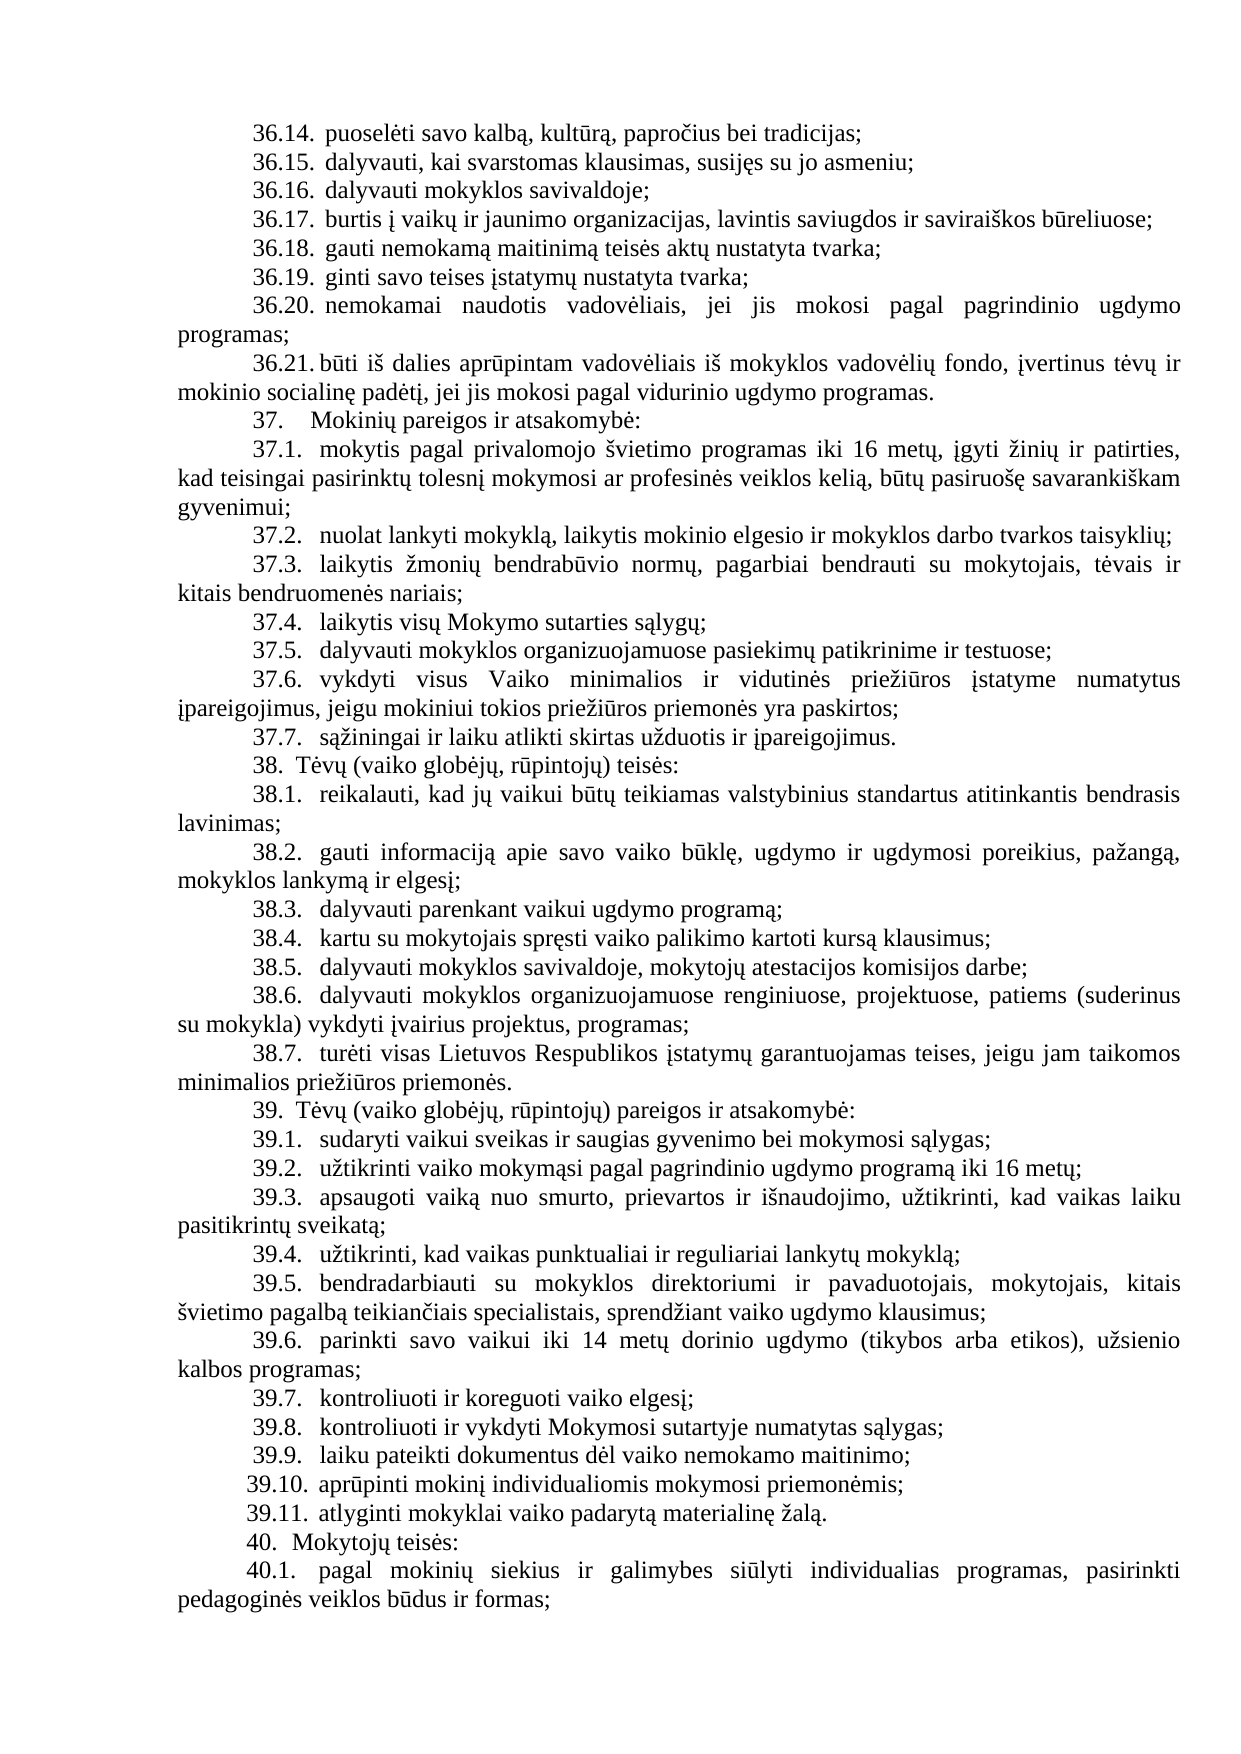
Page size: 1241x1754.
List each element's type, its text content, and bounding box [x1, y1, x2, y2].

text 38.7. turėti visas Lietuvos Respublikos įstatymų garantuojamas teises, jeigu jam taikomos minimalios priežiūros priemonės. [177, 1038, 1181, 1096]
text 36.19. ginti savo teises įstatymų nustatyta tvarka; [177, 262, 1181, 291]
text 39.10. aprūpinti mokinį individualiomis mokymosi priemonėmis; [177, 1469, 1181, 1498]
text 36.20. nemokamai naudotis vadovėliais, jei jis mokosi pagal pagrindinio ugdymo programas; [177, 291, 1181, 348]
text 39.11. atlyginti mokyklai vaiko padarytą materialinę žalą. [177, 1498, 1181, 1527]
text 39.5. bendradarbiauti su mokyklos direktoriumi ir pavaduotojais, mokytojais, kitais švietimo pagalbą teikiančiais specialistais, sprendžiant vaiko ugdymo klausimus; [177, 1268, 1181, 1326]
text 39.7. kontroliuoti ir koreguoti vaiko elgesį; [177, 1383, 1181, 1412]
text 37.5. dalyvauti mokyklos organizuojamuose pasiekimų patikrinime ir testuose; [177, 636, 1181, 664]
text 40. Mokytojų teisės: [177, 1527, 1181, 1556]
text 39.1. sudaryti vaikui sveikas ir saugias gyvenimo bei mokymosi sąlygas; [177, 1124, 1181, 1153]
text 36.17. burtis į vaikų ir jaunimo organizacijas, lavintis saviugdos ir saviraiškos būreliuose; [177, 204, 1181, 233]
text 38.6. dalyvauti mokyklos organizuojamuose renginiuose, projektuose, patiems (suderinus su mokykla) vykdyti įvairius projektus, programas; [177, 981, 1181, 1038]
text 39. Tėvų (vaiko globėjų, rūpintojų) pareigos ir atsakomybė: [177, 1096, 1181, 1124]
text 38.3. dalyvauti parenkant vaikui ugdymo programą; [177, 894, 1181, 923]
text 36.15. dalyvauti, kai svarstomas klausimas, susijęs su jo asmeniu; [177, 147, 1181, 176]
text 37.3. laikytis žmonių bendrabūvio normų, pagarbiai bendrauti su mokytojais, tėvais ir kitais bendruomenės nariais; [177, 549, 1181, 607]
text 37.2. nuolat lankyti mokyklą, laikytis mokinio elgesio ir mokyklos darbo tvarkos taisyklių; [177, 521, 1181, 549]
text 39.4. užtikrinti, kad vaikas punktualiai ir reguliariai lankytų mokyklą; [177, 1239, 1181, 1268]
text 40.1. pagal mokinių siekius ir galimybes siūlyti individualias programas, pasirinkti pedagoginės veiklos būdus ir formas; [177, 1556, 1181, 1613]
text 38. Tėvų (vaiko globėjų, rūpintojų) teisės: [177, 751, 1181, 779]
text 39.8. kontroliuoti ir vykdyti Mokymosi sutartyje numatytas sąlygas; [177, 1412, 1181, 1441]
text 37. Mokinių pareigos ir atsakomybė: [177, 406, 1181, 434]
text 39.9. laiku pateikti dokumentus dėl vaiko nemokamo maitinimo; [177, 1441, 1181, 1469]
text 39.2. užtikrinti vaiko mokymąsi pagal pagrindinio ugdymo programą iki 16 metų; [177, 1153, 1181, 1182]
text 36.14. puoselėti savo kalbą, kultūrą, papročius bei tradicijas; [177, 118, 1181, 147]
text 38.2. gauti informaciją apie savo vaiko būklę, ugdymo ir ugdymosi poreikius, pažangą, mokyklos lankymą ir elgesį; [177, 837, 1181, 894]
text 36.21. būti iš dalies aprūpintam vadovėliais iš mokyklos vadovėlių fondo, įvertinus tėvų ir mokinio socialinę padėtį, jei jis mokosi pagal vidurinio ugdymo programas. [177, 348, 1181, 406]
text 39.6. parinkti savo vaikui iki 14 metų dorinio ugdymo (tikybos arba etikos), užsienio kalbos programas; [177, 1326, 1181, 1383]
text 36.18. gauti nemokamą maitinimą teisės aktų nustatyta tvarka; [177, 233, 1181, 262]
text 37.6. vykdyti visus Vaiko minimalios ir vidutinės priežiūros įstatyme numatytus įpareigojimus, jeigu mokiniui tokios priežiūros priemonės yra paskirtos; [177, 664, 1181, 722]
text 37.7. sąžiningai ir laiku atlikti skirtas užduotis ir įpareigojimus. [177, 722, 1181, 751]
text 36.16. dalyvauti mokyklos savivaldoje; [177, 176, 1181, 204]
text 38.1. reikalauti, kad jų vaikui būtų teikiamas valstybinius standartus atitinkantis bendrasis lavinimas; [177, 779, 1181, 837]
text 39.3. apsaugoti vaiką nuo smurto, prievartos ir išnaudojimo, užtikrinti, kad vaikas laiku pasitikrintų sveikatą; [177, 1182, 1181, 1239]
text 38.5. dalyvauti mokyklos savivaldoje, mokytojų atestacijos komisijos darbe; [177, 952, 1181, 981]
text 37.4. laikytis visų Mokymo sutarties sąlygų; [177, 607, 1181, 636]
text 38.4. kartu su mokytojais spręsti vaiko palikimo kartoti kursą klausimus; [177, 923, 1181, 952]
text 37.1. mokytis pagal privalomojo švietimo programas iki 16 metų, įgyti žinių ir patirties, kad teisingai pasirinktų tolesnį mokymosi ar profesinės veiklos kelią, būtų pasiruošę savarankiškam gyvenimui; [177, 434, 1181, 521]
